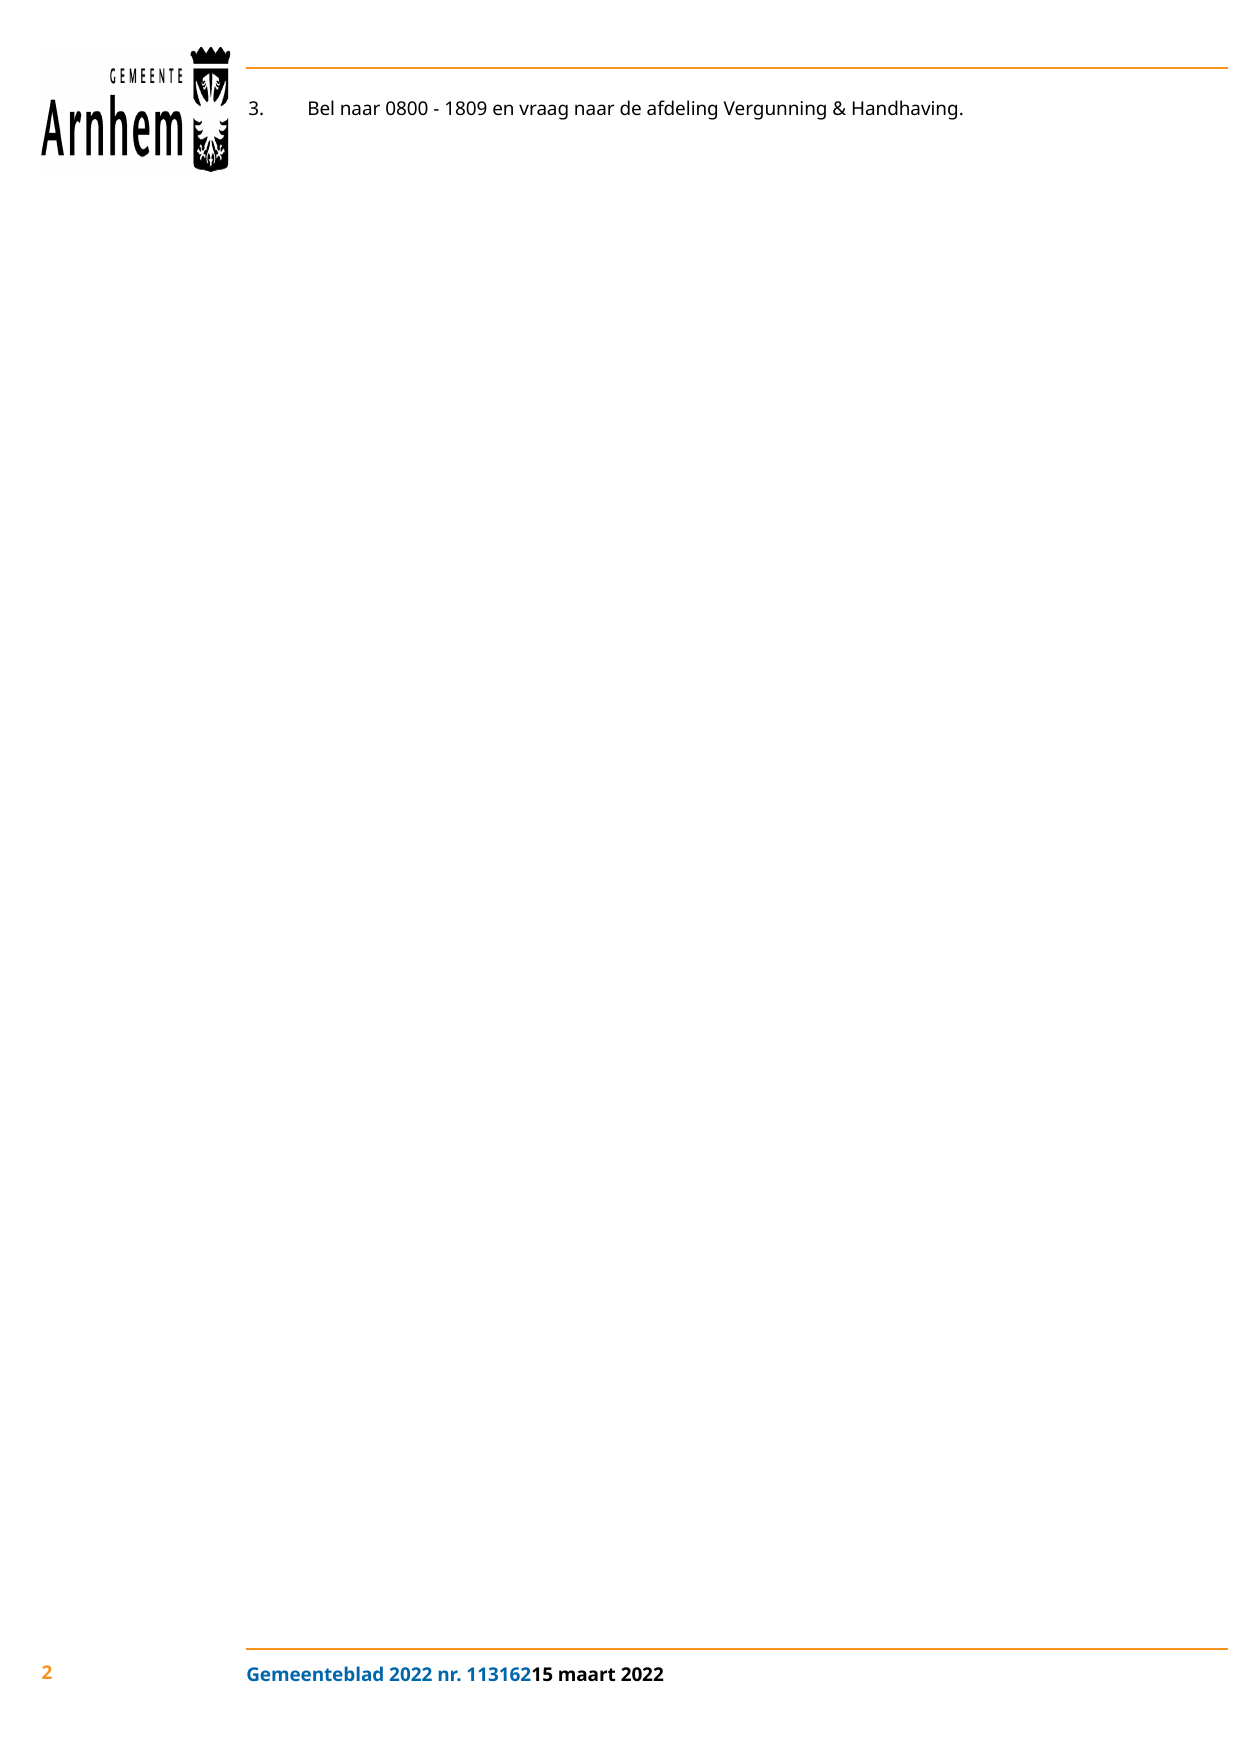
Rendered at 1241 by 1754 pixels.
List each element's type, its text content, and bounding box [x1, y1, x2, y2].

picture [41, 47, 231, 172]
list Bel naar 0800 - 1809 en vraag naar de afdeling Vergunning & Handhaving. [248, 95, 1152, 121]
